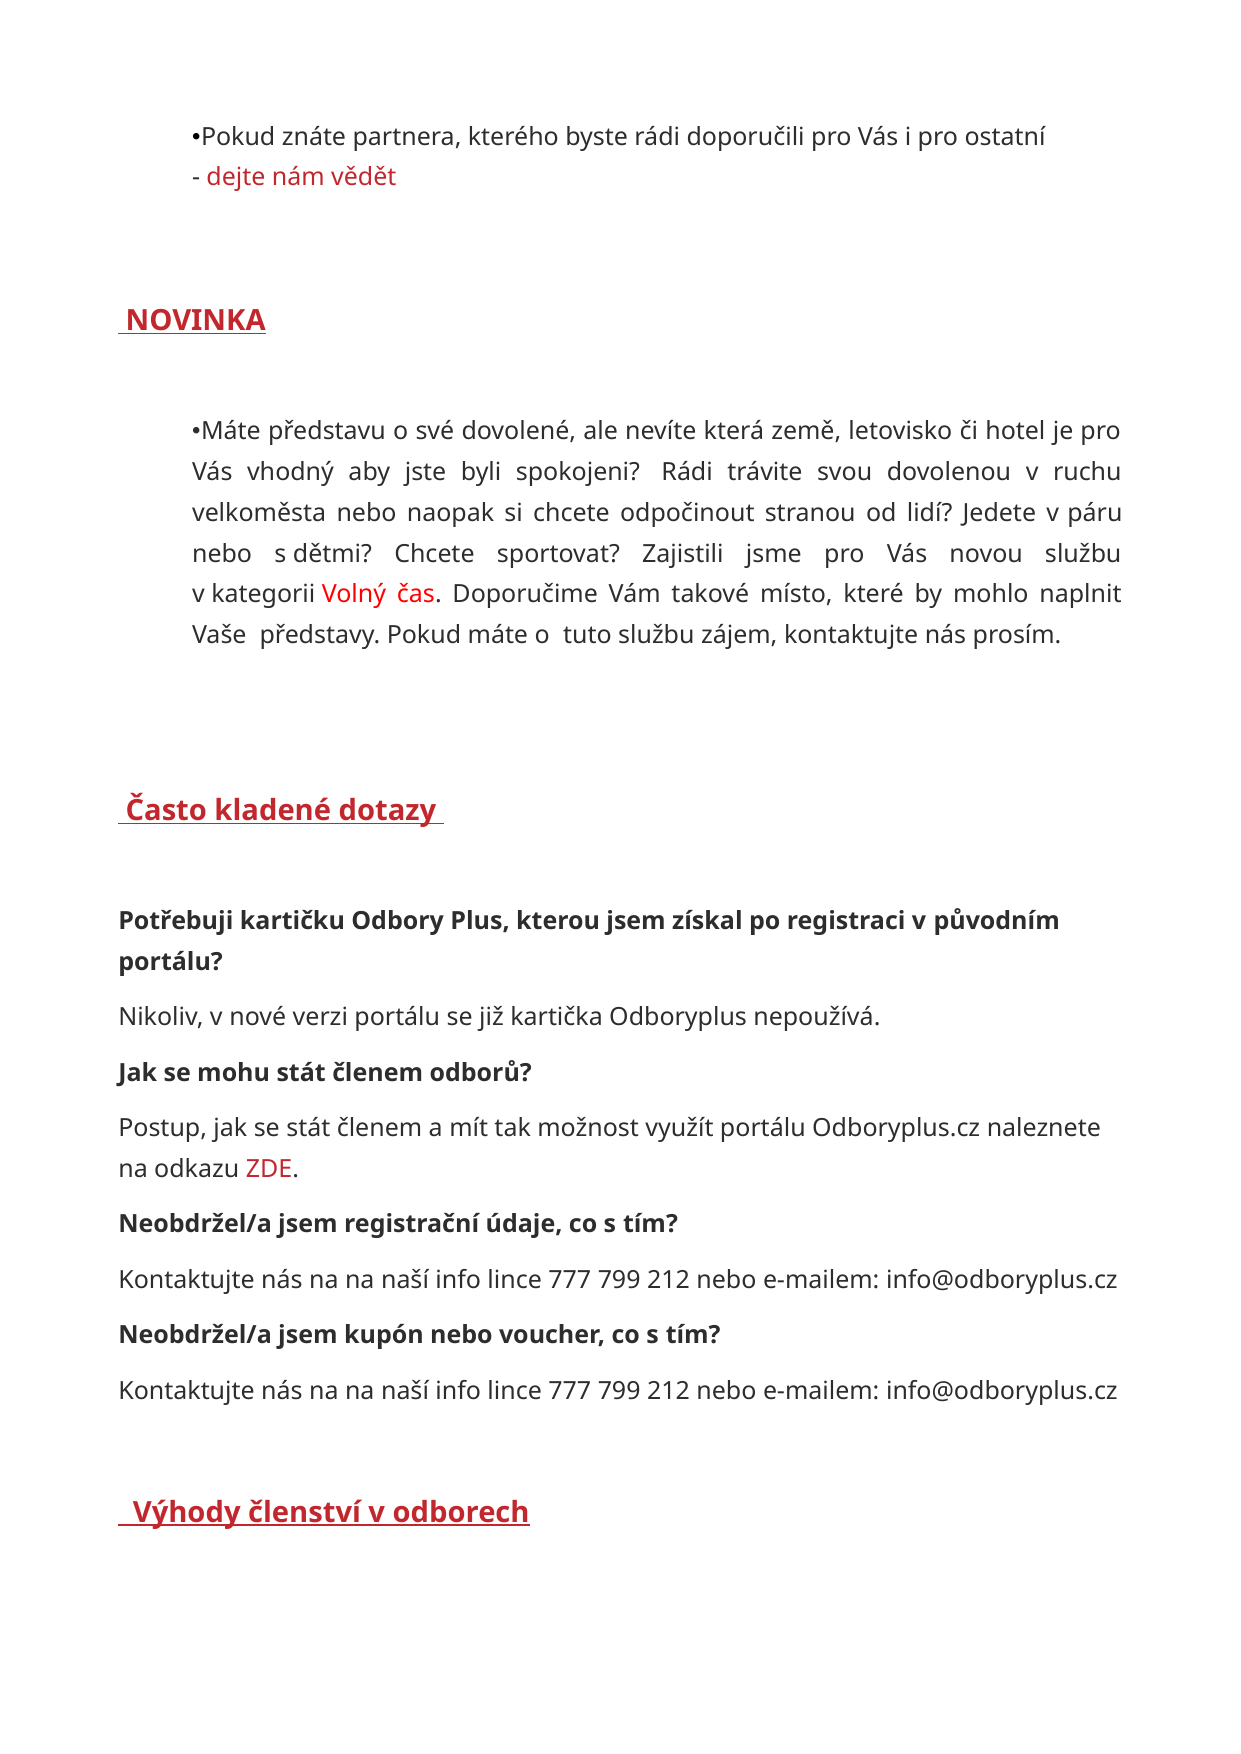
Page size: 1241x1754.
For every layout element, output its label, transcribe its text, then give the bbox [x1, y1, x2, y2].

text Neobdržel/a jsem kupón nebo voucher, co s tím? [118, 1317, 1122, 1351]
subtitle Výhody členství v odborech [118, 1491, 1122, 1531]
subtitle NOVINKA [118, 299, 1122, 339]
text Kontaktujte nás na na naší info lince 777 799 212 nebo e-mailem: info@odboryplus.cz [118, 1372, 1122, 1406]
text Jak se mohu stát členem odborů? [118, 1054, 1122, 1088]
text Postup, jak se stát členem a mít tak možnost využít portálu Odboryplus.cz naleznete na odkazu ZDE. [118, 1110, 1122, 1185]
list Pokud znáte partnera, kterého byste rádi doporučili pro Vás i pro ostatní - dejte nám vědět [118, 118, 1122, 193]
text Neobdržel/a jsem registrační údaje, co s tím? [118, 1206, 1122, 1240]
text Kontaktujte nás na na naší info lince 777 799 212 nebo e-mailem: info@odboryplus.cz [118, 1262, 1122, 1296]
text Nikoliv, v nové verzi portálu se již kartička Odboryplus nepoužívá. [118, 999, 1122, 1033]
subtitle Často kladené dotazy [118, 790, 1122, 829]
text Potřebuji kartičku Odbory Plus, kterou jsem získal po registraci v původním portálu? [118, 903, 1122, 978]
list Máte představu o své dovolené, ale nevíte která země, letovisko či hotel je pro Vás vhodný aby jste byli spokojeni? Rádi trávite svou dovolenou v ruchu velkoměsta nebo naopak si chcete odpočinout stranou od lidí? Jedete v páru nebo s dětmi? Chcete sportovat? Zajistili jsme pro Vás novou službu v kategorii Volný čas. Doporučime Vám takové místo, které by mohlo naplnit Vaše představy. Pokud máte o tuto službu zájem, kontaktujte nás prosím. [118, 413, 1122, 651]
